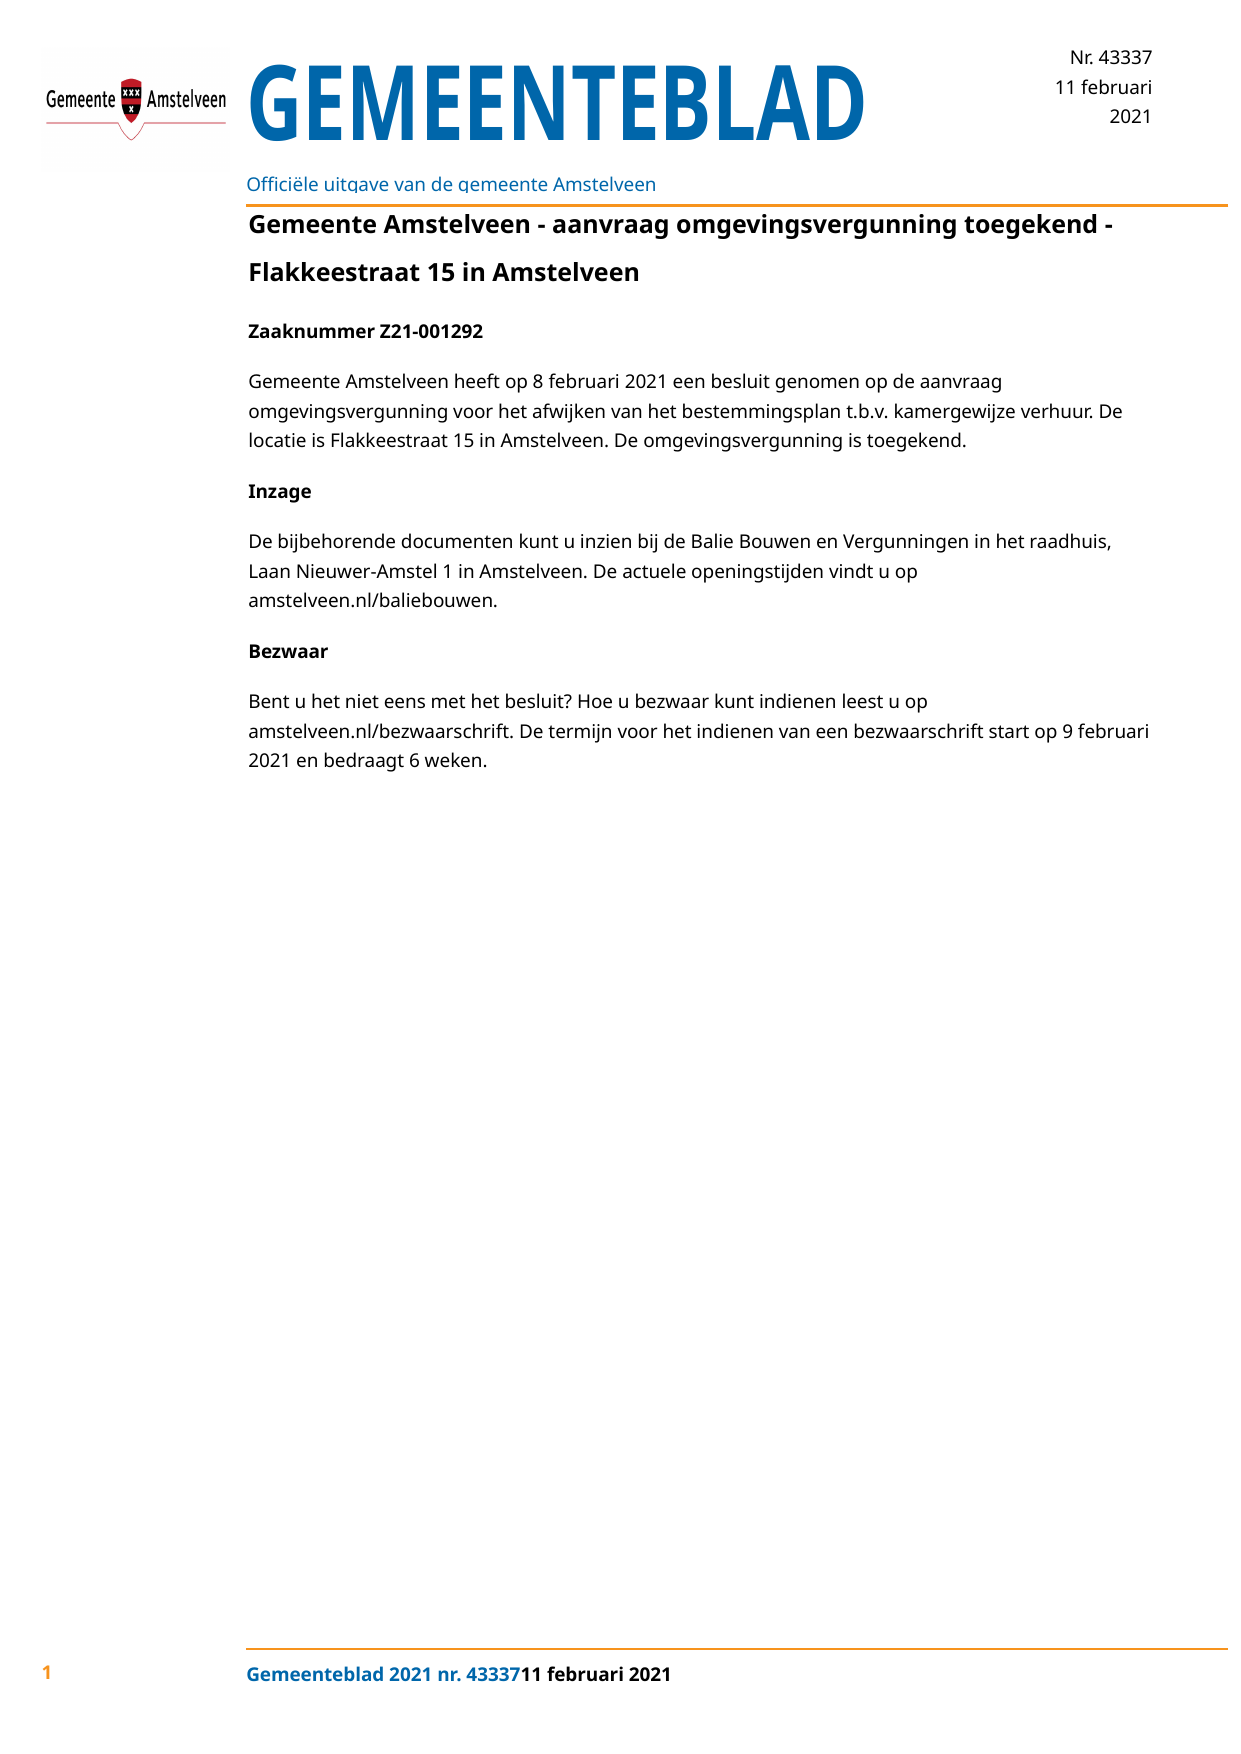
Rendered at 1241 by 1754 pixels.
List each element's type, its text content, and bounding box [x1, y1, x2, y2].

text De bijbehorende documenten kunt u inzien bij de Balie Bouwen en Vergunningen in het raadhuis, Laan Nieuwer-Amstel 1 in Amstelveen. De actuele openingstijden vindt u op amstelveen.nl/baliebouwen. [248, 528, 1152, 613]
text Bent u het niet eens met het besluit? Hoe u bezwaar kunt indienen leest u op amstelveen.nl/bezwaarschrift. De termijn voor het indienen van een bezwaarschrift start op 9 februari 2021 en bedraagt 6 weken. [248, 688, 1152, 773]
text Inzage [248, 478, 1152, 504]
text Gemeente Amstelveen - aanvraag omgevingsvergunning toegekend - Flakkeestraat 15 in Amstelveen [248, 207, 1152, 288]
text Gemeente Amstelveen heeft op 8 februari 2021 een besluit genomen op de aanvraag omgevingsvergunning voor het afwijken van het bestemmingsplan t.b.v. kamergewijze verhuur. De locatie is Flakkeestraat 15 in Amstelveen. De omgevingsvergunning is toegekend. [248, 368, 1152, 453]
text Bezwaar [248, 638, 1152, 664]
text Zaaknummer Z21-001292 [248, 318, 1152, 344]
picture [41, 47, 231, 172]
